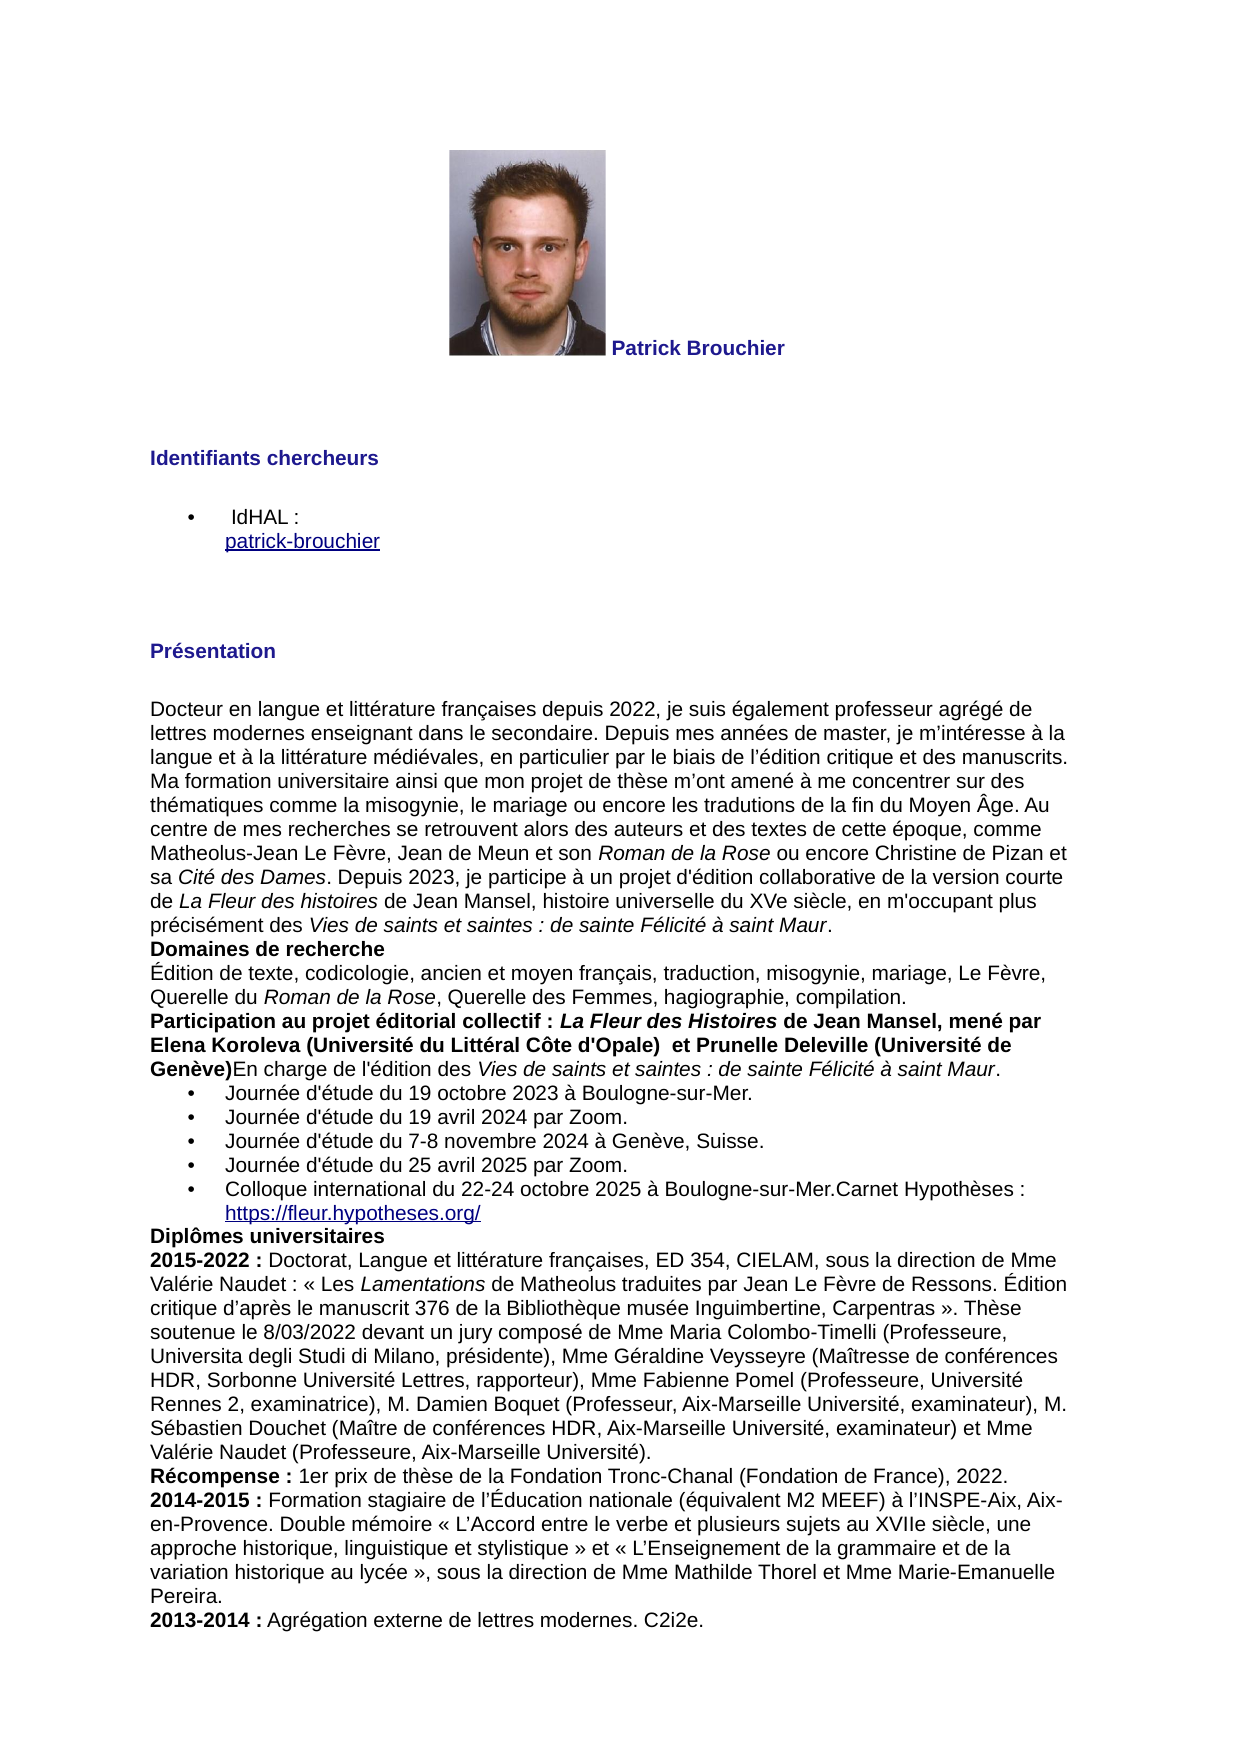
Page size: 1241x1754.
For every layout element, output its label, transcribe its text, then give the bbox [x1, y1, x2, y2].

list IdHAL : [187, 504, 1090, 528]
text Domaines de recherche [150, 937, 1090, 961]
list https://fleur.hypotheses.org/ [187, 1200, 1090, 1224]
list patrick-brouchier [187, 528, 1090, 552]
text Diplômes universitaires [150, 1224, 1090, 1248]
text 2014-2015 : Formation stagiaire de l’Éducation nationale (équivalent M2 MEEF) à l’INSPE-Aix, Aix-en-Provence. Double mémoire « L’Accord entre le verbe et plusieurs sujets au XVIIe siècle, une approche historique, linguistique et stylistique » et « L’Enseignement de la grammaire et de la variation historique au lycée », sous la direction de Mme Mathilde Thorel et Mme Marie-Emanuelle Pereira. [150, 1488, 1090, 1608]
text 2013-2014 : Agrégation externe de lettres modernes. C2i2e. [150, 1608, 1090, 1632]
list Journée d'étude du 25 avril 2025 par Zoom. [187, 1152, 1090, 1176]
subtitle Patrick Brouchier [150, 150, 1090, 360]
list Colloque international du 22-24 octobre 2025 à Boulogne-sur-Mer.Carnet Hypothèses : [187, 1176, 1090, 1200]
subtitle Présentation [150, 639, 1090, 663]
subtitle Identifiants chercheurs [150, 446, 1090, 470]
text Participation au projet éditorial collectif : La Fleur des Histoires de Jean Mansel, mené par Elena Koroleva (Université du Littéral Côte d'Opale) et Prunelle Deleville (Université de Genève)En charge de l'édition des Vies de saints et saintes : de sainte Félicité à saint Maur. [150, 1009, 1090, 1081]
picture [449, 150, 606, 356]
text 2015-2022 : Doctorat, Langue et littérature françaises, ED 354, CIELAM, sous la direction de Mme Valérie Naudet : « Les Lamentations de Matheolus traduites par Jean Le Fèvre de Ressons. Édition critique d’après le manuscrit 376 de la Bibliothèque musée Inguimbertine, Carpentras ». Thèse soutenue le 8/03/2022 devant un jury composé de Mme Maria Colombo-Timelli (Professeure, Universita degli Studi di Milano, présidente), Mme Géraldine Veysseyre (Maîtresse de conférences HDR, Sorbonne Université Lettres, rapporteur), Mme Fabienne Pomel (Professeure, Université Rennes 2, examinatrice), M. Damien Boquet (Professeur, Aix-Marseille Université, examinateur), M. Sébastien Douchet (Maître de conférences HDR, Aix-Marseille Université, examinateur) et Mme Valérie Naudet (Professeure, Aix-Marseille Université). [150, 1248, 1090, 1464]
list Journée d'étude du 7-8 novembre 2024 à Genève, Suisse. [187, 1128, 1090, 1152]
text Docteur en langue et littérature françaises depuis 2022, je suis également professeur agrégé de lettres modernes enseignant dans le secondaire. Depuis mes années de master, je m’intéresse à la langue et à la littérature médiévales, en particulier par le biais de l’édition critique et des manuscrits. Ma formation universitaire ainsi que mon projet de thèse m’ont amené à me concentrer sur des thématiques comme la misogynie, le mariage ou encore les tradutions de la fin du Moyen Âge. Au centre de mes recherches se retrouvent alors des auteurs et des textes de cette époque, comme Matheolus-Jean Le Fèvre, Jean de Meun et son Roman de la Rose ou encore Christine de Pizan et sa Cité des Dames. Depuis 2023, je participe à un projet d'édition collaborative de la version courte de La Fleur des histoires de Jean Mansel, histoire universelle du XVe siècle, en m'occupant plus précisément des Vies de saints et saintes : de sainte Félicité à saint Maur. [150, 697, 1090, 937]
text Récompense : 1er prix de thèse de la Fondation Tronc-Chanal (Fondation de France), 2022. [150, 1464, 1090, 1488]
text Édition de texte, codicologie, ancien et moyen français, traduction, misogynie, mariage, Le Fèvre, Querelle du Roman de la Rose, Querelle des Femmes, hagiographie, compilation. [150, 961, 1090, 1009]
list Journée d'étude du 19 avril 2024 par Zoom. [187, 1104, 1090, 1128]
list Journée d'étude du 19 octobre 2023 à Boulogne-sur-Mer. [187, 1081, 1090, 1104]
